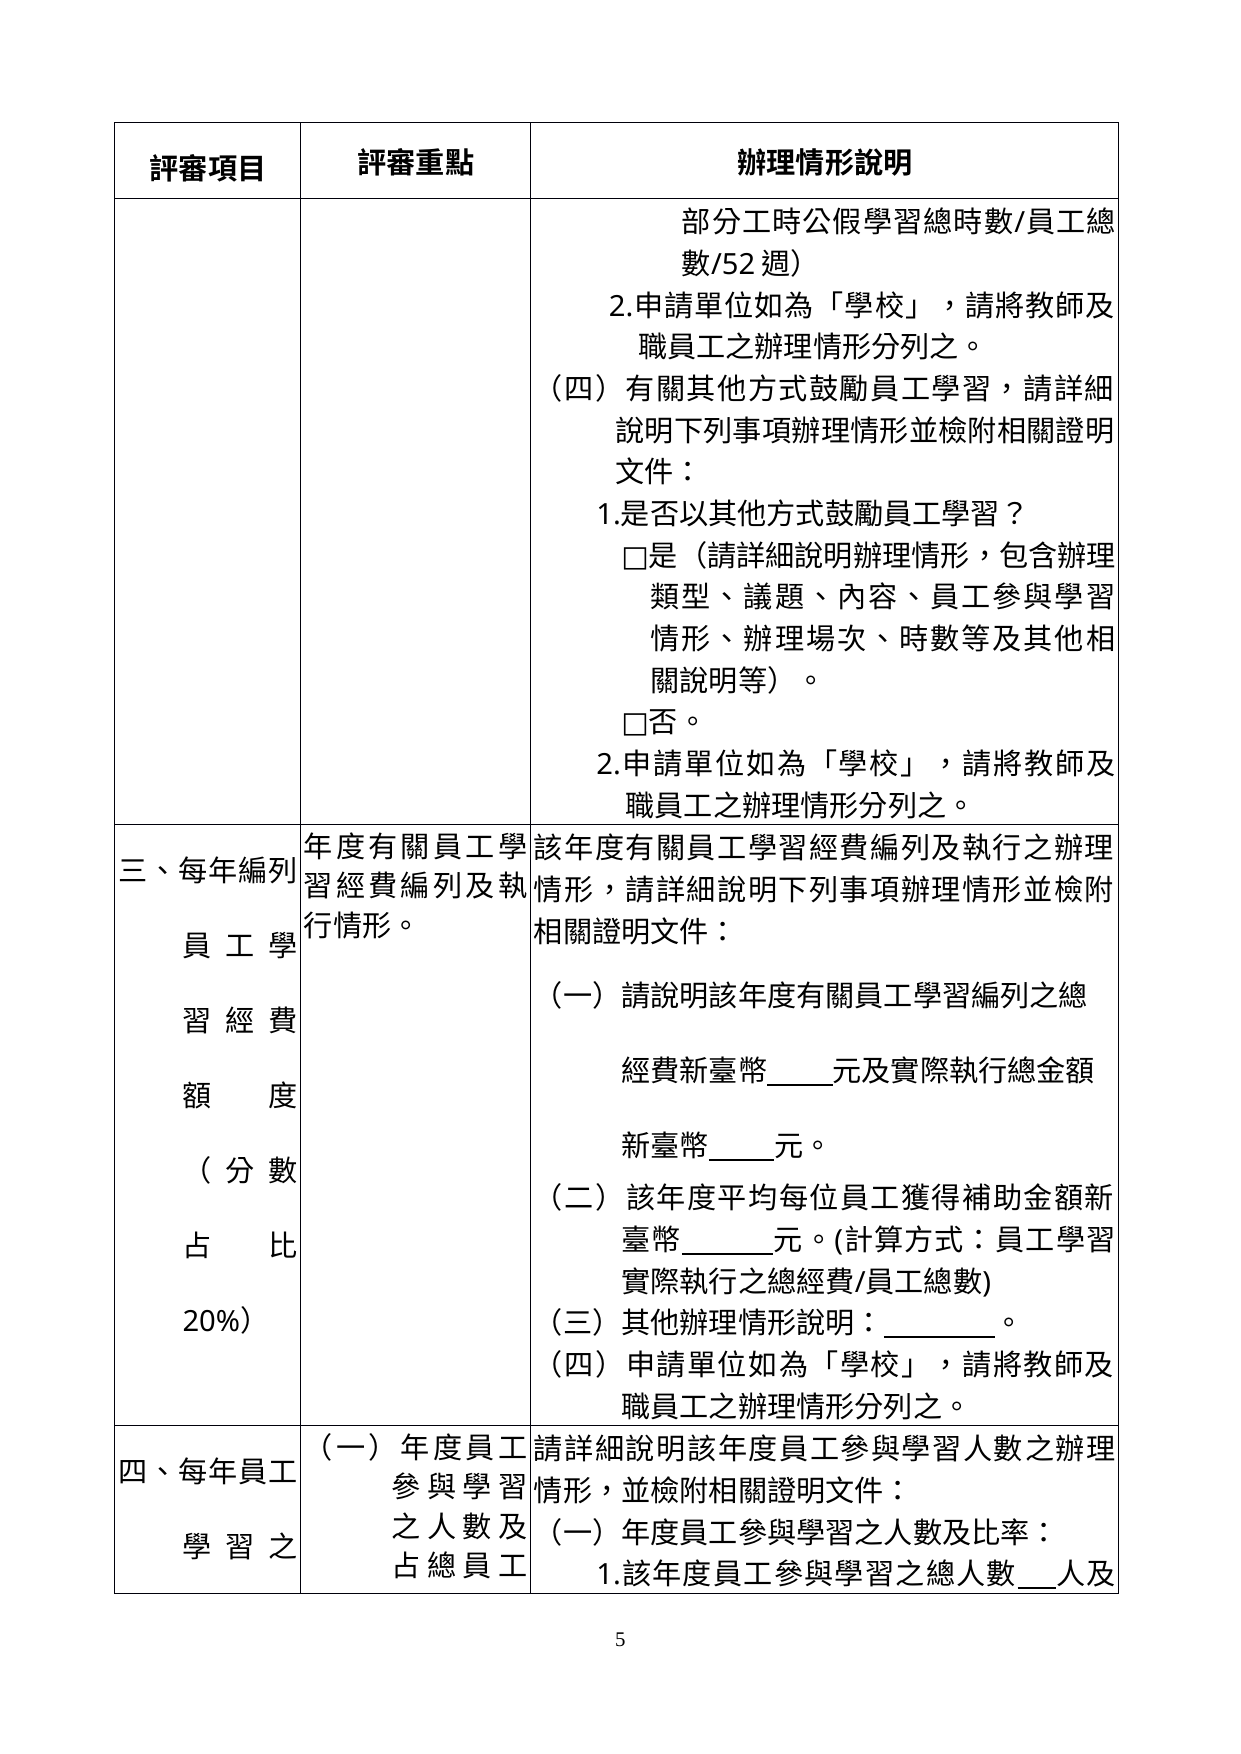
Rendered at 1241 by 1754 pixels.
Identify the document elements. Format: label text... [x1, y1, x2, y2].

table_header 評審重點 [301, 123, 530, 198]
table_cell 年度有關員工學習經費編列及執行情形。 [301, 825, 530, 1425]
table_header 辦理情形說明 [531, 123, 1118, 198]
table_cell 該年度有關員工學習經費編列及執行之辦理情形，請詳細說明下列事項辦理情形並檢附相關證明文件： （一）請說明該年度有關員工學習編列之總經費新臺幣 元及實際執行總金額新臺幣 元。 （二）該年度平均每位員工獲得補助金額新臺幣 元。(計算方式：員工學習實際執行之總經費/員工總數) （三）其他辦理情形說明： 。 （四）申請單位如為「學校」，請將教師及職員工之辦理情形分列之。 [531, 825, 1118, 1425]
table_cell （一）年度員工參與學習之人數及占總員工 [301, 1426, 530, 1593]
table_cell [301, 199, 530, 824]
table_cell 請詳細說明該年度員工參與學習人數之辦理情形，並檢附相關證明文件： （一）年度員工參與學習之人數及比率： 1.該年度員工參與學習之總人數 人及 [531, 1426, 1118, 1593]
table_cell 三、每年編列員工學習經費額度（分數占比20%） [115, 825, 300, 1425]
table_cell 部分工時公假學習總時數/員工總數/52週） 2.申請單位如為「學校」，請將教師及職員工之辦理情形分列之。 （四）有關其他方式鼓勵員工學習，請詳細說明下列事項辦理情形並檢附相關證明文件： 1.是否以其他方式鼓勵員工學習？ □是（請詳細說明辦理情形，包含辦理類型、議題、內容、員工參與學習情形、辦理場次、時數等及其他相關說明等）。 □否。 2.申請單位如為「學校」，請將教師及職員工之辦理情形分列之。 [531, 199, 1118, 824]
table_header 評審項目 [115, 123, 300, 198]
table_cell [115, 199, 300, 824]
table_cell 四、每年員工學習之 [115, 1426, 300, 1593]
